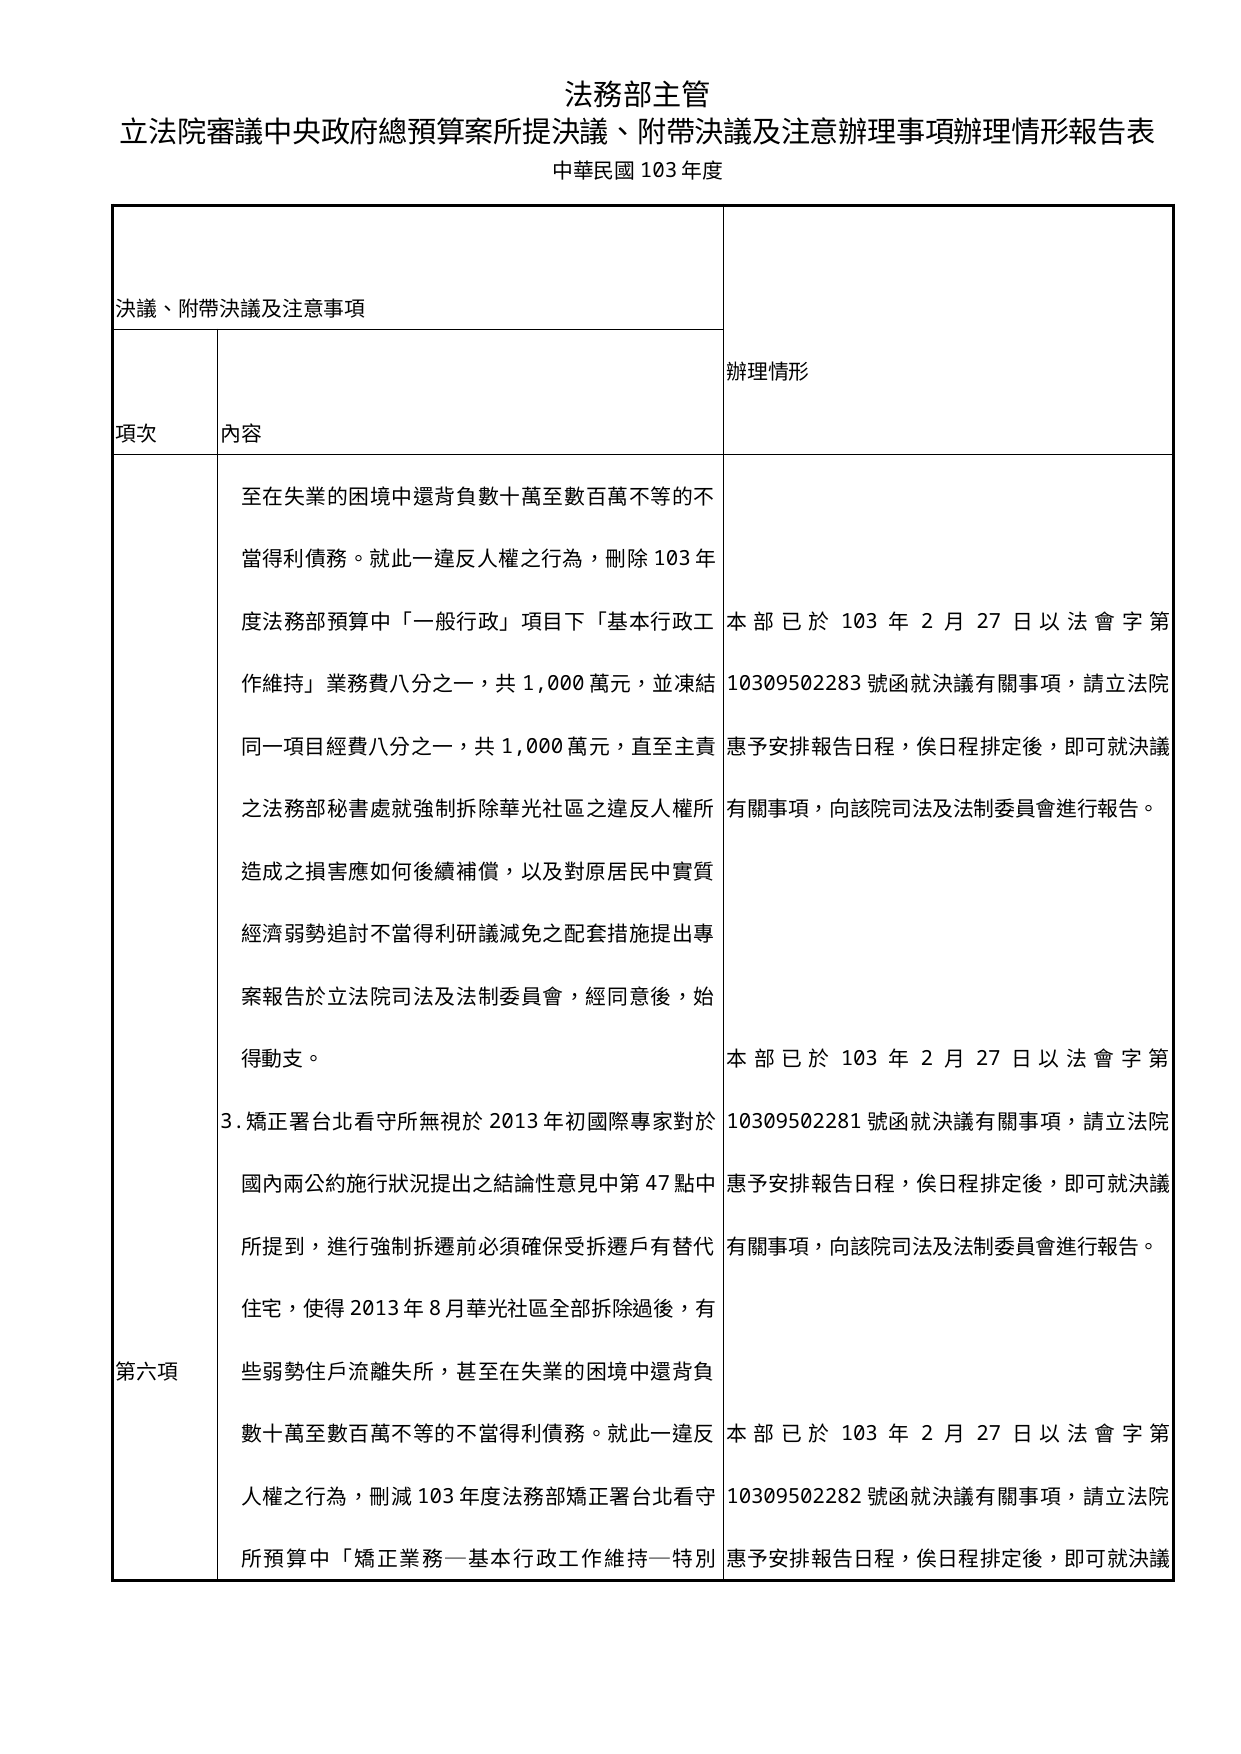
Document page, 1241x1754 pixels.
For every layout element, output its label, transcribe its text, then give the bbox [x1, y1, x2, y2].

table_cell 內容 [218, 330, 723, 453]
table_cell 已遵照辦理。 有關103年度本○編列「車輛養護費」及「辦公器具養護費」已遵照刪減5%，其餘事項配合行政院所定及依照相關法令規定辦理。 例一：編有大陸地區旅費之機關 已遵照辦理。 例二：未編大陸地區旅費之機關 本○無此項決議應辦事項。 已遵照辦理。 本○無此項決議應辦事項。 本○無此項決議應辦事項。 例一：本部 1.依「法務部及所屬各機關職員申請公餘進修費用補助要點」第3點規定，所稱公餘進修，係指本部及所屬各機關編制內職員利用非上班時間至國內政府立案之專科以上學校攻讀與業務有關之學位或修習與業務有關之學科；第4點規定，核定公餘進修者，得就實際支付之學費、學分費或雜費及其他必要費用申請補助，每學期每人最高補助新臺幣2萬元，本部及所屬各機關得視預算經費狀況減少補助額度。準此，本部及所屬各機關僅就現職人員公餘時間與業務相關之進修核予補助。 2.茲以近年來國家財務狀況緊縮，本部預算經費逐年遭刪減，為使有限經費能發揮更大實施效益，爰自104年度起本部職員公餘進修費用補助最高額度，將由上開2萬元調減為1萬元。至本部所屬各機關亦已配合預算經費狀況減少補助額度，金額從數千元至2萬元不等。 例二：本部以外之其他機關 1.依「法務部及所屬各機關職員申請公餘進修費用補助要點」第3點規定，所稱公餘進修，係指本部及所屬各機關編制內職員利用非上班時間至國內政府立案之專科以上學校攻讀與業務有關之學位或修習與業務有關之學科；第4點規定，核定公餘進修者，得就實際支付之學費、學分費或雜費及其他必要費用申請補助，每學期每人最高補助新臺幣2萬元，各機關得視預算經費狀況減少補助額度。準此，本○僅就現職人員公餘時間與業務相關之進修核予補助。 2.茲以近年來國家財務狀況緊縮，本○預算經費逐年遭刪減，為使有限經費能發揮更大實施效益，爰自104年度起本○已配合預算經費狀況減少補助額度。(如果有減少即寫2點，如未減少補助額度者第2點請刪除) 本○無此項決議應辦事項。 配合行政院所定及依照相關法令規定辦理。 例一：本部 有關本部補助各大專院校、民間團體辦理法治教育宣導活動，均採審定補助經費項目、定額補助之方式辦理，由申請補助機關依核定項目、金額統籌運用，並無決議所提之情形發生，另外，關於補助財團法人犯罪被害人保護協會、財團法人臺灣及福建更生保護會部分，因健保新制衍生之補充保費，本部同意該等財團法人於年度補助款下統籌支應。 例二：104年度有編列補助公益團體預算之機關 請參考本部撰擬內容，就貴機關未來可能之補助情況撰擬辦理情形。 例三：未編有相關補助款之機關 本○無此項決議應辦事項。 本○無此項決議應辦事項。 配合行政院所定及依照相關法令規定辦理。 本○無此項決議應辦事項。 本○無此項決議應辦事項。 遵照辦理。 本○無此項決議應辦事項。 本○無此項決議應辦事項。 本○無此項決議應辦事項。 本○無此項決議應辦事項。 本○無此項決議應辦事項。 本○無此項決議應辦事項。 本○無此項決議應辦事項。 本○無此項決議應辦事項。 本○無此項決議應辦事項。 例一：本部 本部業於103年4月14日分別以法保決字第10305505560號函、10305505790號函通知財團法人福建更生保護會、犯罪被害人保護協會依決議事項辦理。 例二：其他機關 本○無此項決議應辦事項。 例一：本部 相關資訊本部已公告於法務部全球資訊網/法務部簡介/重要措施/保護司/財團法人資訊專區。 例二：其他機關 本○無此項決議應辦事項。 例一：本部 遵照辦理。 例二：其他機關 本○無此項決議應辦事項。 例一：本部 本部業於103年4月14日分別以法保決字第10305505560號函、10305505790號函通知財團法人福建更生保護會、財團法人犯罪被害人保護協會依決議事項辦理。 例二：其他機關 本○無此項決議應辦事項。 例一：本部 本部業於103年4月14日分別以法保決字第10305505560號函、10305505790號函通知財團法人福建更生保護會、犯罪被害人保護協會依決議事項辦理。 例二：其他機關 本○無此項決議應辦事項。 例一：本部 有關第5會期立法院司法及法制委員會會議通過本部主管之臨時提案，其辦理情形本部業已彙整完竣，俟立法院排定日程後，即可向該院該委員會進行報告。 例二：其他機關 本○配合辦理。 本○無此項決議應辦事項。 已遵照辦理。 配合辦理。 有關建立認罪協商金公開資訊制度之辦理情形，本部已於103年8月4日以法檢字第10304535990號函報立法院在案。 本部前於102年5月28日以法秘字第10207506690號函請所屬機關檢討宿舍管理費計收標準並據以調整在案。 本部已就決議有關事項擬具書面報告，並於103年4月30日以法秘字第10307503630號函送立法院在案。 本部已於103年第2次檢察長會議中宣導租用宿舍之檢察機關，視預算情形及業務需要加強現有宿舍之修繕等措施，以增加自有宿舍供應量，減少宿舍租用數量。 本部已於103年2月27日以法會字第10309502280號函就以下3項決議有關事項，請立法院惠予安排報告日程，俟日程排定後，即可就決議有關事項，向該院司法及法制委員會進行報告。 本部已於103年2月27日以法會字第10309502283號函就決議有關事項，請立法院惠予安排報告日程，俟日程排定後，即可就決議有關事項，向該院司法及法制委員會進行報告。 本部已於103年2月27日以法會字第10309502281號函就決議有關事項，請立法院惠予安排報告日程，俟日程排定後，即可就決議有關事項，向該院司法及法制委員會進行報告。 本部已於103年2月27日以法會字第10309502282號函就決議有關事項，請立法院惠予安排報告日程，俟日程排定後，即可就決議有關事項，向該院司法及法制委員會進行報告。 本部已於103年2月27日以法會字第10309502287號函就決議有關事項，請立法院惠予安排報告日程，俟日程排定後，即可就決議有關事項，向該院司法及法制委員會進行報告。 本部已於103年2月27日以法會字第10309502285號函就決議有關事項，請立法院惠予安排報告日程，俟日程排定後，即可就決議有關事項，向該院司法及法制委員會進行報告。 本部已於103年2月27日以法會字第1030950228A號函就以下2項決議有關事項，請立法院惠予安排報告日程，俟日程排定後，即可就決議有關事項，向該院司法及法制委員會進行報告。 本部已於103年2月27日以法會字第10309502284號函就決議有關事項，請立法院惠予安排報告日程，俟日程排定後，即可就決議有關事項，向該院司法及法制委員會進行報告。 本部已於103年2月27日以法會字第10309502288號函就決議有關事項，請立法院惠予安排報告日程，俟日程排定後，即可就決議有關事項，向該院司法及法制委員會進行報告。 本部已於103年2月27日以法會字第10309502286號函就以下2項決議有關事項，請立法院惠予安排報告日程，俟日程排定後，即可就決議有關事項，向該院司法及法制委員會進行報告。 本部已於103年2月27日以法會字第10309502289號函就決議有關事項，請立法院惠予安排報告日程，俟日程排定後，即可就決議有關事項，向該院司法及法制委員會進行報告。 本部已就決議有關事項擬具書面報告，並於103年2月20日以法人字第10308504320號函送立法院在案。 遵照辦理。 關於中央之國家賠償預算編列方式，於國家賠償法修正草案第9條第2項，明文規定中央機關國家賠償責任準備金預算編列原則由中央二級以上機關自行編列。惟因中央一、二級各機關所執掌之業務性質不同，未必發生國家賠償責任，為避免使中央政府各機關編列國家賠償預算後因無賠償事件發生，造成預算編列及運用缺乏彈性，影響政府整體施政效能，爰於第二項但書規定，過去三年平均撥付賠償金額未逾新臺幣500萬元之中央一、二級機關，則例外由法務部統籌編列支應。該草案已於103年6月17日經行政院蔡政務委員召開會議審查完畢，並經行政院會議議決通過，函送立法院審議。 有關本部103年度編列派員赴南韓、新加坡考察個資法及相關專責機構運作實務預算乙案，刻正執行中，俟考察完竣，將依示提出出國報告送立法院司法及法制委員會。 本部已就決議有關事項擬具書面報告，並於103年3月17日以法外字第10306517140號函送立法院在案。 本項業經立法院103年5月20日程序委員會交付司法及法制委員會，俟排定日程後，即可向該院司法及法制委員會進行報告。 本部已就決議有關事項擬具書面報告，並於103年3月19日以法外字第10306516850號函送立法院在案。 本部已擬具「民法增訂分居制度之立法研議時程規劃表」，並於立法院第8屆第5會期本部業務報告中，向司法及法制委員會提出報告在案。 為使外界了解各機關為國家賠償及行使求償權之情形，本部業依立法院第8屆第4會期審議103年度中央政府總預算案之決議，將「全國政府機關(含中央機關)國家賠償實施概況統計表」、「中央機關國家賠償實施概況統計表」及「全國機關(含直轄市及各縣(市)政府)辦理國家賠償事件收結情形表」公開於本部全球資訊網/法治視窗/法律資源/國家賠償網頁，俾符合政府施政透明化要求。上開辦理情形，並於立法院第8屆第5會期本部業務報告中，向司法及法制委員會提出報告在案。 本部業於103年3月4日以法律字第10303500500號函復立法院尤委員美女、柯委員建銘、王委員惠美、吳委員宜臻，並副知司法及法制委員會。 有關數罪併罰定執行刑部分，監察院已於103年2月17日質問本部，本部並已於103年3月17日以法檢字第10304508080號函復該院略以，於定刑後重新計算是否符合假釋要件，係為確保受刑人之權益，如計算後不符合假釋要件，應註銷前案之假釋，才不會造成一個執行刑卻有二個假釋之現象。 本部已於103年2月27日以法會字第1030950228B號函就決議有關事項，請立法院惠予安排報告日程，俟日程排定後，即可就決議有關事項，向該院司法及法制委員會進行報告。 本部已於103年2月27日以法會字第1030950228C號函就決議有關事項，請立法院惠予安排報告日程，俟日程排定後，即可就決議有關事項，向該院司法及法制委員會進行報告。 本部已於103年2月27日以法會字第1030950228D號函就決議有關事項，請立法院惠予安排報告日程，俟日程排定後，即可就決議有關事項，向該院司法及法制委員會進行報告。 本部業於103年3月20日以法秘字第10307502600號函再次函知檢察機關照辦。 檢察官代表國家追訴犯罪，從無任何績效之問題與考量，辦案一切端視證據與法令，亦即所謂證據到那裡就辦到那裡。檢察署內部雖有辦案分數之統計，然該部分僅係統計、研考單位便於管考規範，與檢察業務並無直接相涉，以檢察官而言，在法官法通過後，早已不再有考績制度，是絕不會僅因個案是否會加分、減分而有濫行起訴、上訴之情，倘果有不當起訴或上訴，將有遭移付檢察官評鑑之可能，最重還會喪失檢察官之身分。 101年7月6日法官法施行後，檢察官已不適用公務人員考績法規定，而係依法官法第89條第1項準用第73條規定辦理檢察官職務評定，然無論考績或職務評定皆從未以起訴量為評量依據。 本部業於103年5月10日至19日派員赴日內瓦考察國家人權機構，並將「考察聯合國相關非政府組織如何協助各國政府及各國非政府組織完成及參與報告審查程序」之出國報告於103年7月16日以部人權字第10302517710號函送立法院在案。 本部已就決議有關事項研擬書面報告，並於103年4月1日以法律字第10303503790號函送立法院在案。 1.本部已擬具書面報告，並於103年2月19日以法保字第10305501540號函送立法院在案。 2.本部將遵照決議，審慎辦理各項反賄選宣導措施，以及廣泛結合社會資源與民間團體，共同推展反賄選宣導。 法務部已於103年2月27日以法會字第1030950228I號函就決議有關事項，請立法院惠予安排報告日程，俟日程排定後，即可就決議有關事項，向該院司法及法制委員會進行報告。 法務部已於103年2月27日以法會字第1030950228G號函就以下4項決議有關事項，請立法院惠予安排報告日程，俟日程排定後，即可就決議有關事項，向該院司法及法制委員會進行報告。 法務部已於103年2月27日以法會字第1030950228E號函就以下2項決議有關事項，請立法院惠予安排報告日程，俟日程排定後，即可就決議有關事項，向該院司法及法制委員會進行報告。 法務部已於103年2月27日以法會字第1030950228F號函就決議有關事項，請立法院惠予安排報告日程，俟日程排定後，即可就決議有關事項，向該院司法及法制委員會進行報告。 法務部已於103年2月27日以法會字第1030950228H號函就決議有關事項，請立法院惠予安排報告日程，俟日程排定後，即可就決議有關事項，向該院司法及法制委員會進行報告。 本○已就決議有關事項擬具書面報告，法務部並於103年7月9日以法廉字第10304017760號函送立法院在案。 法務部已於103年2月27日以法會字第1030950228J號函就決議有關事項，請立法院惠予安排報告日程，俟日程排定後，即可就決議有關事項，向該院司法及法制委員會進行報告。 法務部已於103年2月27日以法會字第1030950228K號函就決議有關事項，請立法院惠予安排報告日程，俟日程排定後，即可就決議有關事項，向該院司法及法制委員會進行報告。 法務部已於103年2月27日以法會字第1030950228L號函就決議有關事項，請立法院惠予安排報告日程，俟日程排定後，即可就決議有關事項，向該院司法及法制委員會進行報告。 法務部已於103年2月27日以法會字第1030950228M號函就以下2項決議有關事項，請立法院惠予安排報告日程，俟日程排定後，即可就決議有關事項，向該院司法及法制委員會進行報告。 法務部已於103年2月27日以法會字第1030950228N號函就以下2項決議有關事項，請立法院惠予安排報告日程，俟日程排定後，即可就決議有關事項，向該院司法及法制委員會進行報告。 法務部已於103年2月27日以法會字第1030950228P號函就決議有關事項，請立法院惠予安排報告日程，俟日程排定後，即可就決議有關事項，向該院司法及法制委員會進行報告。 法務部已於103年2月27日以法會字第1030950228Q號函就決議有關事項，請立法院惠予安排報告日程，俟日程排定後，即可就決議有關事項，向該院司法及法制委員會進行報告。 法務部已於103年2月27日以法會字第1030950228O號函就決議有關事項，請立法院惠予安排報告日程，俟日程排定後，即可就決議有關事項，向該院司法及法制委員會進行報告。 1.本○業於103年2月25日邀集各矯正機關代表，召開研商「假釋辦理及累進處遇適用疑義」會議，對現行假釋制度重新檢討並已務實審核假釋案件;另外役監遴選條件修正案，業奉總統103年6月18日公布，並自103年6月20日起生效實施。 2.本○已就假釋及外役監遴選制度擬具專案報告，法務部並於103年3月17日以法授矯字第10302001030號函送立法院在案。 3.另本項業經立法院103年5月20日程序委員會交付司法及法制委員會，俟排定日程後後，即可向該院司法及法制委員會進行報告。 遵照辦理。 本○規劃將於考察大陸矯正機關硬體設施及管理模式時，探視臺籍收容人5人以上。 1.軍事審判法修正實施後，國防部臺南監獄及北部地方軍事法院檢察署看守所於103年1月17日移撥本○，囿於有限之人力與經費，接收初期規劃採設置分監之方式運作，刻正就必要之整建及簡易修繕、環境維護等工作積極進行中（例如新建污水處理場、炊場及舍房修繕等），俾發揮最大效益。 2.為紓解矯正機關超額收容現象及為強化受刑人出監前之中間處遇，本○擬於104年1月1日規劃成立臺南第二監獄及八德外役監獄，經法務部於103年6月13日將本○規劃書陳報行政院審議，並經該院於103年8月6日核復審議意見在案，擬就審議意見補充說明後再行報核。 3.各項整修工程刻正趕辦中，將俟完工後，視時機依立法院決議邀請相關單位實地現場考察。 法務部已於103年2月27日以法會字第1030950228R號函就決議有關事項，請立法院惠予安排報告日程，俟日程排定後，即可就決議有關事項，向該院司法及法制委員會進行報告。 法務部已於103年2月27日以法會字第1030950228S號函就決議有關事項，請立法院惠予安排報告日程，俟日程排定後，即可就決議有關事項，向該院司法及法制委員會進行報告。 法務部已於103年2月27日以法會字第1030950228T號函就以下2項決議有關事項，請立法院惠予安排報告日程，俟日程排定後，即可就決議有關事項，向該院司法及法制委員會進行報告。 法務部已於103年2月27日以法會字第1030950228U號函就決議有關事項，請立法院惠予安排報告日程，俟日程排定後，即可就決議有關事項，向該院司法及法制委員會進行報告。 法務部已於103年2月27日以法會字第1030950228V號函就決議有關事項，請立法院惠予安排報告日程，俟日程排定後，即可就決議有關事項，向該院司法及法制委員會進行報告。 法務部已於103年2月27日以法會字第1030950228W號函就決議有關事項，請立法院惠予安排報告日程，俟日程排定後，即可就決議有關事項，向該院司法及法制委員會進行報告。 法務部已於103年2月27日以法會字第1030950228X號函就決議有關事項，請立法院惠予安排報告日程，俟日程排定後，即可就決議有關事項，向該院司法及法制委員會進行報告。 法務部已於103年2月27日以法會字第1030950228Y號函就決議有關事項，請立法院惠予安排報告日程，俟日程排定後，即可就決議有關事項，向該院司法及法制委員會進行報告。 法務部已於103年2月27日以法會字第1030950228Z號函就決議有關事項，請立法院惠予安排報告日程，俟日程排定後，即可就決議有關事項，向該院司法及法制委員會進行報告。 法務部已於103年2月27日以法會字第1030950228a號函就決議有關事項，請立法院惠予安排報告日程，俟日程排定後，即可就決議有關事項，向該院司法及法制委員會進行報告。 本部及臺灣高等法院檢察署 1.有關陳員歷年年終考績，業依公務人員考績法等相關規定重新檢討，其93至95年年終考績均改列為丙等，並經法務部檢察官人事審議委員會第25次會議審議通過，報送銓敘部銓敘審定在案。 2.另法務部已就檢察官職務評定制度擬具書面報告，並於103年2月20日以法人字第10308504320號函送立法院在案。 有關本○辦公大樓老舊狹小問題，經研議擬辦理辦公廳舍之遷建，並已研擬中長程個案計畫報部審核中。 1.本○業就決議有關事項擬具書面報告，法務部並於103年3月5日以法外字第10300524660號函送立法院在案。 2.另本項業經立法院103年5月20日程序委員會交付司法及法制委員會，俟排定日程後，即可向該院司法及法制委員會進行報告。 1.有關本○更換華為行動網卡之辦理情形，法務部已於103年3月3日以法檢字第10300036830號函報立法院在案。 2.另本項業經立法院103年5月20日程序委員會交付司法及法制委員會，俟排定日程後，即可向該院司法及法制委員會進行報告。 [724, 455, 1172, 1578]
table_header 辦理情形 [724, 207, 1172, 453]
table_cell 第二項 第三項 第四項 第五項 第六項 第七項 第八項 第九項 第十項 第十一項 第十二項 第十三項 第十四項 第十五項 第十六項 第十七項 第十八項 第十九項 第二十項 第二十一項 第二十二項 第二十三項 第二十四項 第二十五項 第二十六項 第二十七項 第二十八項 第二十九項 第三十項 第三十一項 第三十二項 第二十三項 第二十五項 第一項 第二項 第三項 第四項 第一項 第二項 第三項 第四項 第五項 第六項 第七項 第八項 第九項 第十項 第十一項 第十二項 第十三項 第十四項 第十五項 第十六項 第十七項 第十八項 第十九項 第二十項 第二十一項 第二十二項 第二十三項 第二十四項 第二十五項 第二十六項 第二十七項 第二十八項 第二十九項 第一項 第一項 第二項 第三項 第四項 第五項 第六項 第七項 第一項 第二項 第三項 第四項 第五項 第六項 第七項 第八項 第九項 第十項 第十一項 第十二項 第十三項 第一項 第一項 第二項 第三項 第四項 第五項 第六項 第七項 第一項 第一項 第一項 第二項 [114, 455, 217, 1578]
table_header 決議、附帶決議及注意事項 [114, 207, 723, 328]
table_cell 項次 [114, 330, 217, 453]
